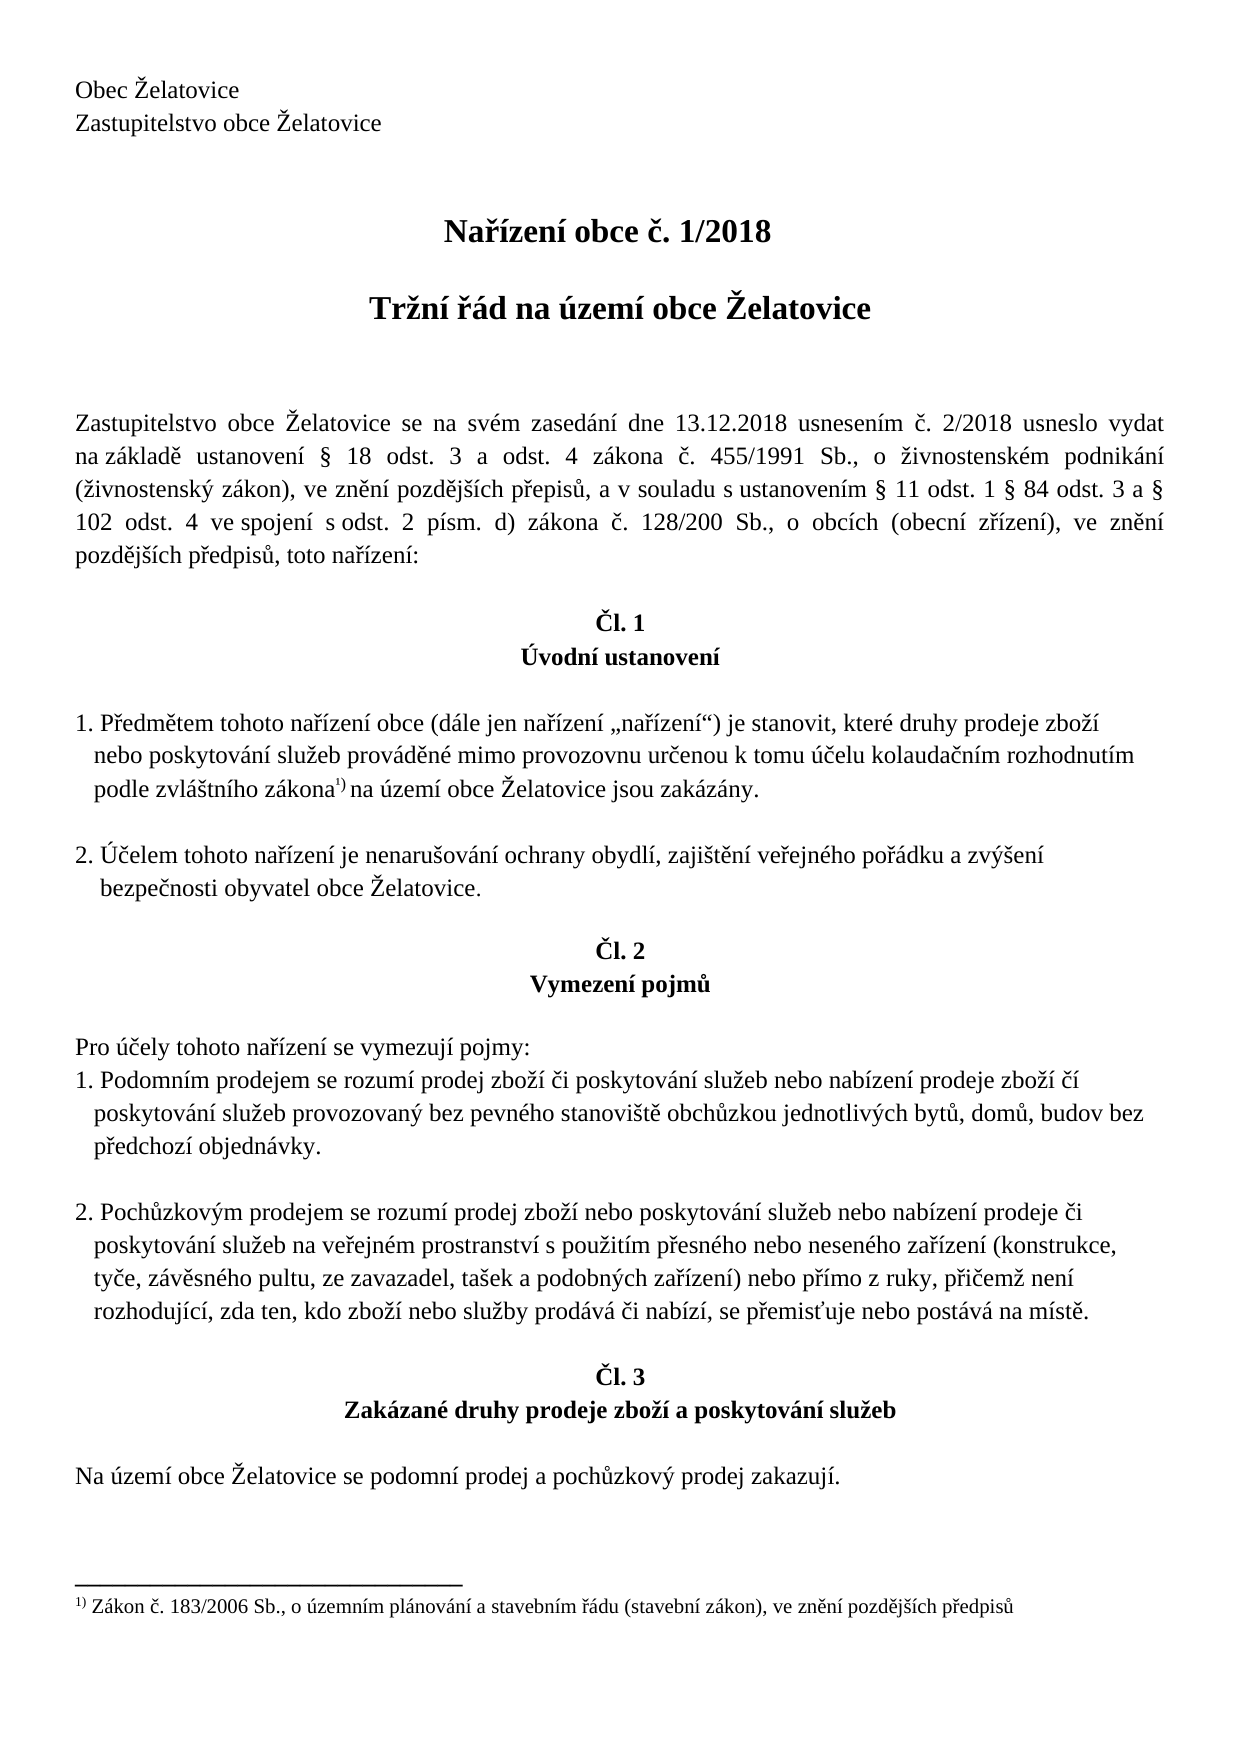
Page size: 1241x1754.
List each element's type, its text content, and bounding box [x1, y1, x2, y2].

text rozhodující, zda ten, kdo zboží nebo služby prodává či nabízí, se přemisťuje nebo postává na místě. [75, 1296, 1165, 1325]
text bezpečnosti obyvatel obce Želatovice. [75, 873, 1165, 901]
text Vymezení pojmů [75, 969, 1165, 998]
text předchozí objednávky. [75, 1131, 1165, 1160]
text Čl. 3 [75, 1362, 1165, 1391]
text Čl. 1 [75, 608, 1165, 637]
text podle zvláštního zákona¹) na území obce Želatovice jsou zakázány. [75, 774, 1165, 802]
text 1. Předmětem tohoto nařízení obce (dále jen nařízení „nařízení“) je stanovit, které druhy prodeje zboží [75, 708, 1165, 736]
text Zastupitelstvo obce Želatovice [75, 108, 1165, 137]
text Pro účely tohoto nařízení se vymezují pojmy: [75, 1032, 1165, 1061]
text 1) Zákon č. 183/2006 Sb., o územním plánování a stavebním řádu (stavební zákon), ve znění pozdějších předpisů [75, 1593, 1165, 1618]
text nebo poskytování služeb prováděné mimo provozovnu určenou k tomu účelu kolaudačním rozhodnutím [75, 741, 1165, 769]
text 1. Podomním prodejem se rozumí prodej zboží či poskytování služeb nebo nabízení prodeje zboží čí [75, 1065, 1165, 1094]
text Tržní řád na území obce Želatovice [75, 288, 1165, 326]
text tyče, závěsného pultu, ze zavazadel, tašek a podobných zařízení) nebo přímo z ruky, přičemž není [75, 1263, 1165, 1292]
text Čl. 2 [75, 936, 1165, 965]
text Nařízení obce č. 1/2018 [370, 211, 1165, 249]
text 2. Pochůzkovým prodejem se rozumí prodej zboží nebo poskytování služeb nebo nabízení prodeje či [75, 1197, 1165, 1226]
text Obec Želatovice [75, 75, 1165, 104]
text Zakázané druhy prodeje zboží a poskytování služeb [75, 1395, 1165, 1424]
text Úvodní ustanovení [75, 642, 1165, 670]
text _______________________________ [75, 1561, 1165, 1589]
text Zastupitelstvo obce Želatovice se na svém zasedání dne 13.12.2018 usnesením č. 2/2018 usneslo vydat na základě ustanovení § 18 odst. 3 a odst. 4 zákona č. 455/1991 Sb., o živnostenském podnikání (živnostenský zákon), ve znění pozdějších přepisů, a v souladu s ustanovením § 11 odst. 1 § 84 odst. 3 a § 102 odst. 4 ve spojení s odst. 2 písm. d) zákona č. 128/200 Sb., o obcích (obecní zřízení), ve znění pozdějších předpisů, toto nařízení: [75, 408, 1165, 569]
text Na území obce Želatovice se podomní prodej a pochůzkový prodej zakazují. [75, 1461, 1165, 1490]
text poskytování služeb na veřejném prostranství s použitím přesného nebo neseného zařízení (konstrukce, [75, 1230, 1165, 1259]
text 2. Účelem tohoto nařízení je nenarušování ochrany obydlí, zajištění veřejného pořádku a zvýšení [75, 840, 1165, 868]
text poskytování služeb provozovaný bez pevného stanoviště obchůzkou jednotlivých bytů, domů, budov bez [75, 1098, 1165, 1127]
